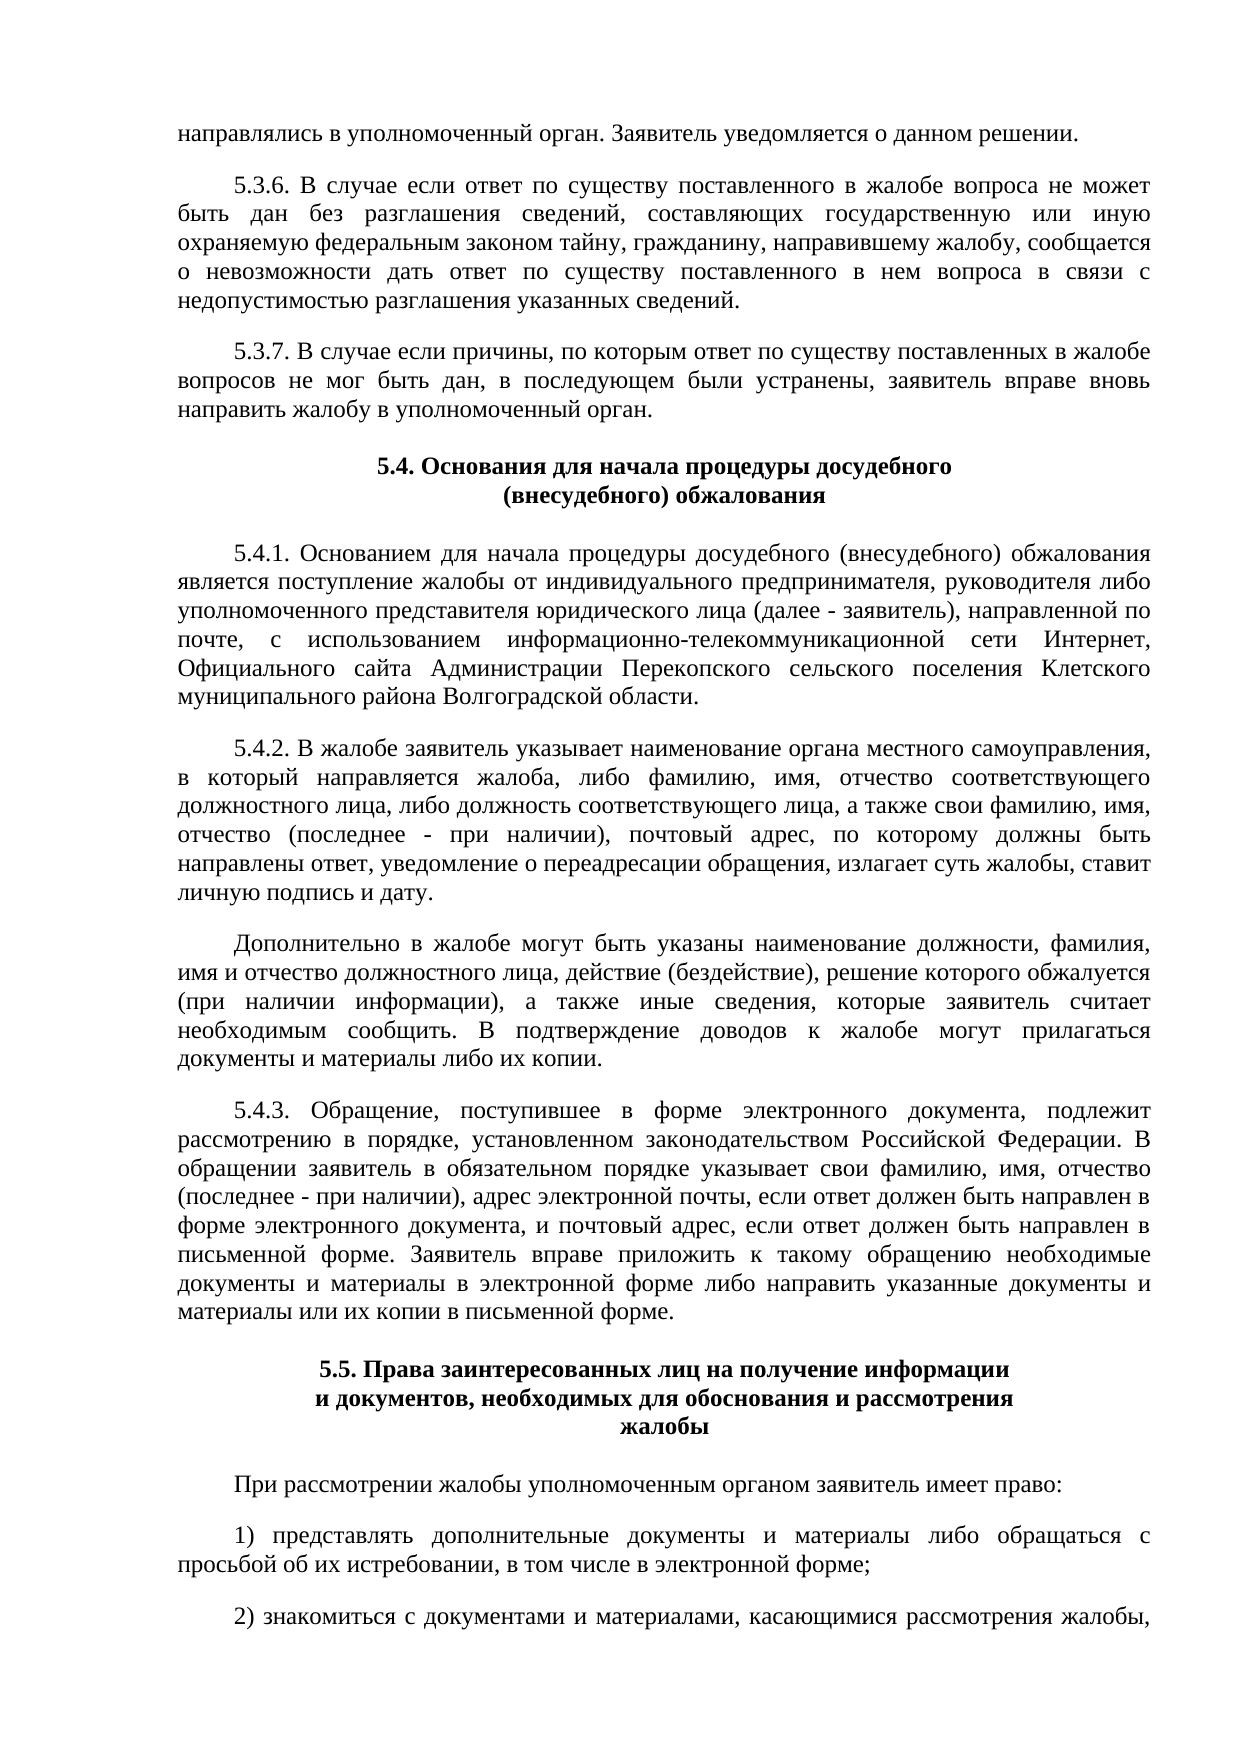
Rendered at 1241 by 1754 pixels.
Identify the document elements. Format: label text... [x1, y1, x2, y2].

title жалобы [177, 1411, 1152, 1440]
text 1) представлять дополнительные документы и материалы либо обращаться с просьбой об их истребовании, в том числе в электронной форме; [177, 1521, 1152, 1578]
text 5.3.7. В случае если причины, по которым ответ по существу поставленных в жалобе вопросов не мог быть дан, в последующем были устранены, заявитель вправе вновь направить жалобу в уполномоченный орган. [177, 336, 1152, 423]
text 2) знакомиться с документами и материалами, касающимися рассмотрения жалобы, [177, 1601, 1152, 1630]
title 5.4. Основания для начала процедуры досудебного [177, 451, 1152, 480]
title 5.5. Права заинтересованных лиц на получение информации [177, 1354, 1152, 1383]
text 5.3.6. В случае если ответ по существу поставленного в жалобе вопроса не может быть дан без разглашения сведений, составляющих государственную или иную охраняемую федеральным законом тайну, гражданину, направившему жалобу, сообщается о невозможности дать ответ по существу поставленного в нем вопроса в связи с недопустимостью разглашения указанных сведений. [177, 170, 1152, 313]
text 5.4.3. Обращение, поступившее в форме электронного документа, подлежит рассмотрению в порядке, установленном законодательством Российской Федерации. В обращении заявитель в обязательном порядке указывает свои фамилию, имя, отчество (последнее - при наличии), адрес электронной почты, если ответ должен быть направлен в форме электронного документа, и почтовый адрес, если ответ должен быть направлен в письменной форме. Заявитель вправе приложить к такому обращению необходимые документы и материалы в электронной форме либо направить указанные документы и материалы или их копии в письменной форме. [177, 1095, 1152, 1325]
title и документов, необходимых для обоснования и рассмотрения [177, 1383, 1152, 1411]
text 5.4.2. В жалобе заявитель указывает наименование органа местного самоуправления, в который направляется жалоба, либо фамилию, имя, отчество соответствующего должностного лица, либо должность соответствующего лица, а также свои фамилию, имя, отчество (последнее - при наличии), почтовый адрес, по которому должны быть направлены ответ, уведомление о переадресации обращения, излагает суть жалобы, ставит личную подпись и дату. [177, 733, 1152, 906]
text направлялись в уполномоченный орган. Заявитель уведомляется о данном решении. [177, 118, 1152, 147]
text При рассмотрении жалобы уполномоченным органом заявитель имеет право: [177, 1469, 1152, 1498]
text 5.4.1. Основанием для начала процедуры досудебного (внесудебного) обжалования является поступление жалобы от индивидуального предпринимателя, руководителя либо уполномоченного представителя юридического лица (далее - заявитель), направленной по почте, с использованием информационно-телекоммуникационной сети Интернет, Официального сайта Администрации Перекопского сельского поселения Клетского муниципального района Волгоградской области. [177, 538, 1152, 710]
title (внесудебного) обжалования [177, 480, 1152, 509]
text Дополнительно в жалобе могут быть указаны наименование должности, фамилия, имя и отчество должностного лица, действие (бездействие), решение которого обжалуется (при наличии информации), а также иные сведения, которые заявитель считает необходимым сообщить. В подтверждение доводов к жалобе могут прилагаться документы и материалы либо их копии. [177, 928, 1152, 1072]
